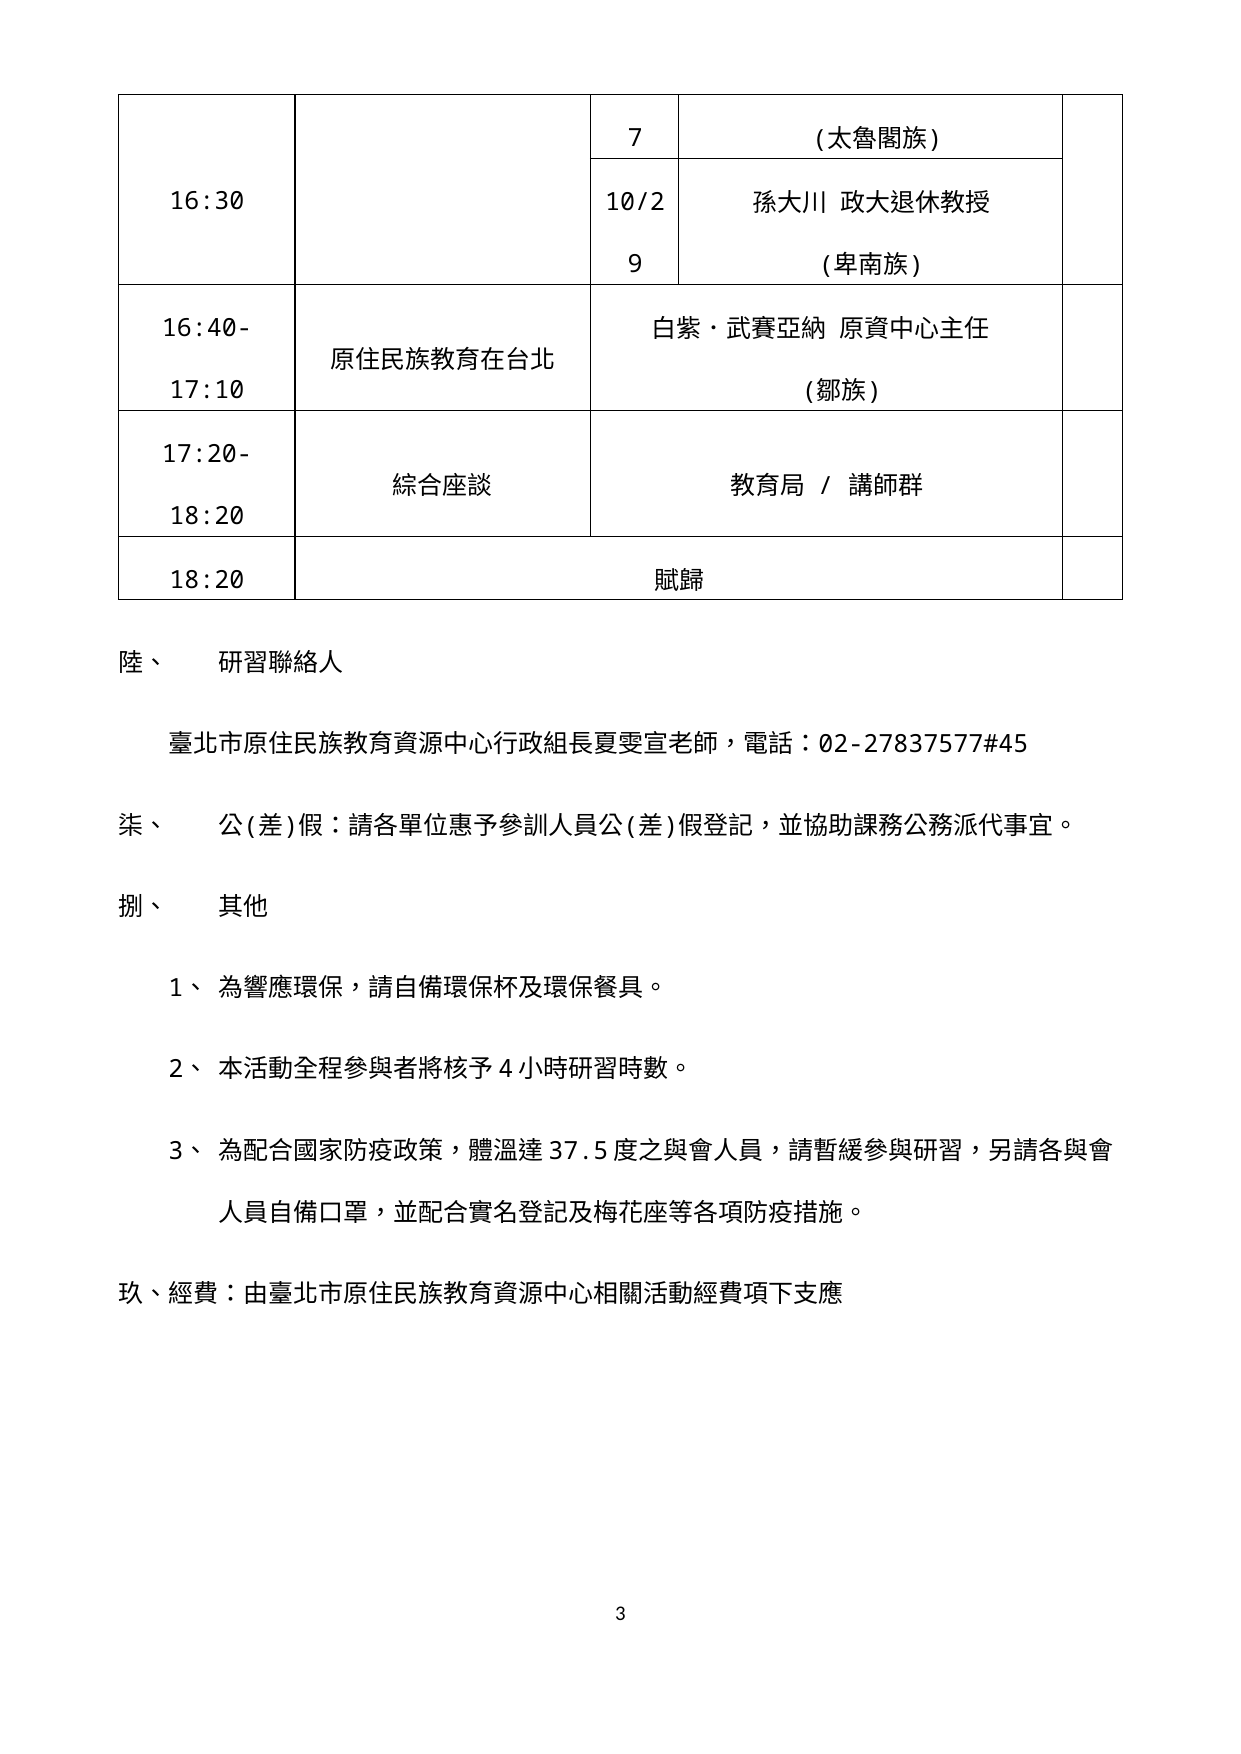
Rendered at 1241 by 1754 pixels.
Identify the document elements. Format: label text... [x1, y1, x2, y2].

table_cell [296, 95, 590, 284]
table_cell [1063, 285, 1122, 410]
list 本活動全程參與者將核予4小時研習時數。 [168, 1025, 1122, 1088]
list 為配合國家防疫政策，體溫達37.5度之與會人員，請暫緩參與研習，另請各與會人員自備口罩，並配合實名登記及梅花座等各項防疫措施。 [168, 1107, 1122, 1232]
table_cell 原住民族教育在台北 [296, 285, 590, 410]
list 公(差)假：請各單位惠予參訓人員公(差)假登記，並協助課務公務派代事宜。 [118, 782, 1122, 844]
table_cell 16:30 [119, 95, 294, 284]
table_cell 10/29 [591, 159, 678, 284]
list 為響應環保，請自備環保杯及環保餐具。 [168, 944, 1122, 1007]
table_cell [1063, 411, 1122, 536]
table_cell 綜合座談 [296, 411, 590, 536]
text 臺北市原住民族教育資源中心行政組長夏雯宣老師，電話：02-27837577#45 [168, 700, 1122, 763]
text 玖、經費：由臺北市原住民族教育資源中心相關活動經費項下支應 [118, 1250, 1122, 1313]
table_cell 賦歸 [296, 537, 1062, 599]
table_cell 7 [591, 95, 678, 158]
table_cell (太魯閣族) [679, 95, 1062, 158]
table_cell 孫大川 政大退休教授 (卑南族) [679, 159, 1062, 284]
list 其他 [118, 863, 1122, 925]
table_cell 17:20-18:20 [119, 411, 294, 536]
table_cell 教育局 / 講師群 [591, 411, 1062, 536]
table_cell [1063, 537, 1122, 599]
table_cell 白紫．武賽亞納 原資中心主任 (鄒族) [591, 285, 1062, 410]
list 研習聯絡人 [118, 619, 1122, 682]
table_cell [1063, 95, 1122, 284]
table_cell 18:20 [119, 537, 294, 599]
table_cell 16:40-17:10 [119, 285, 294, 410]
